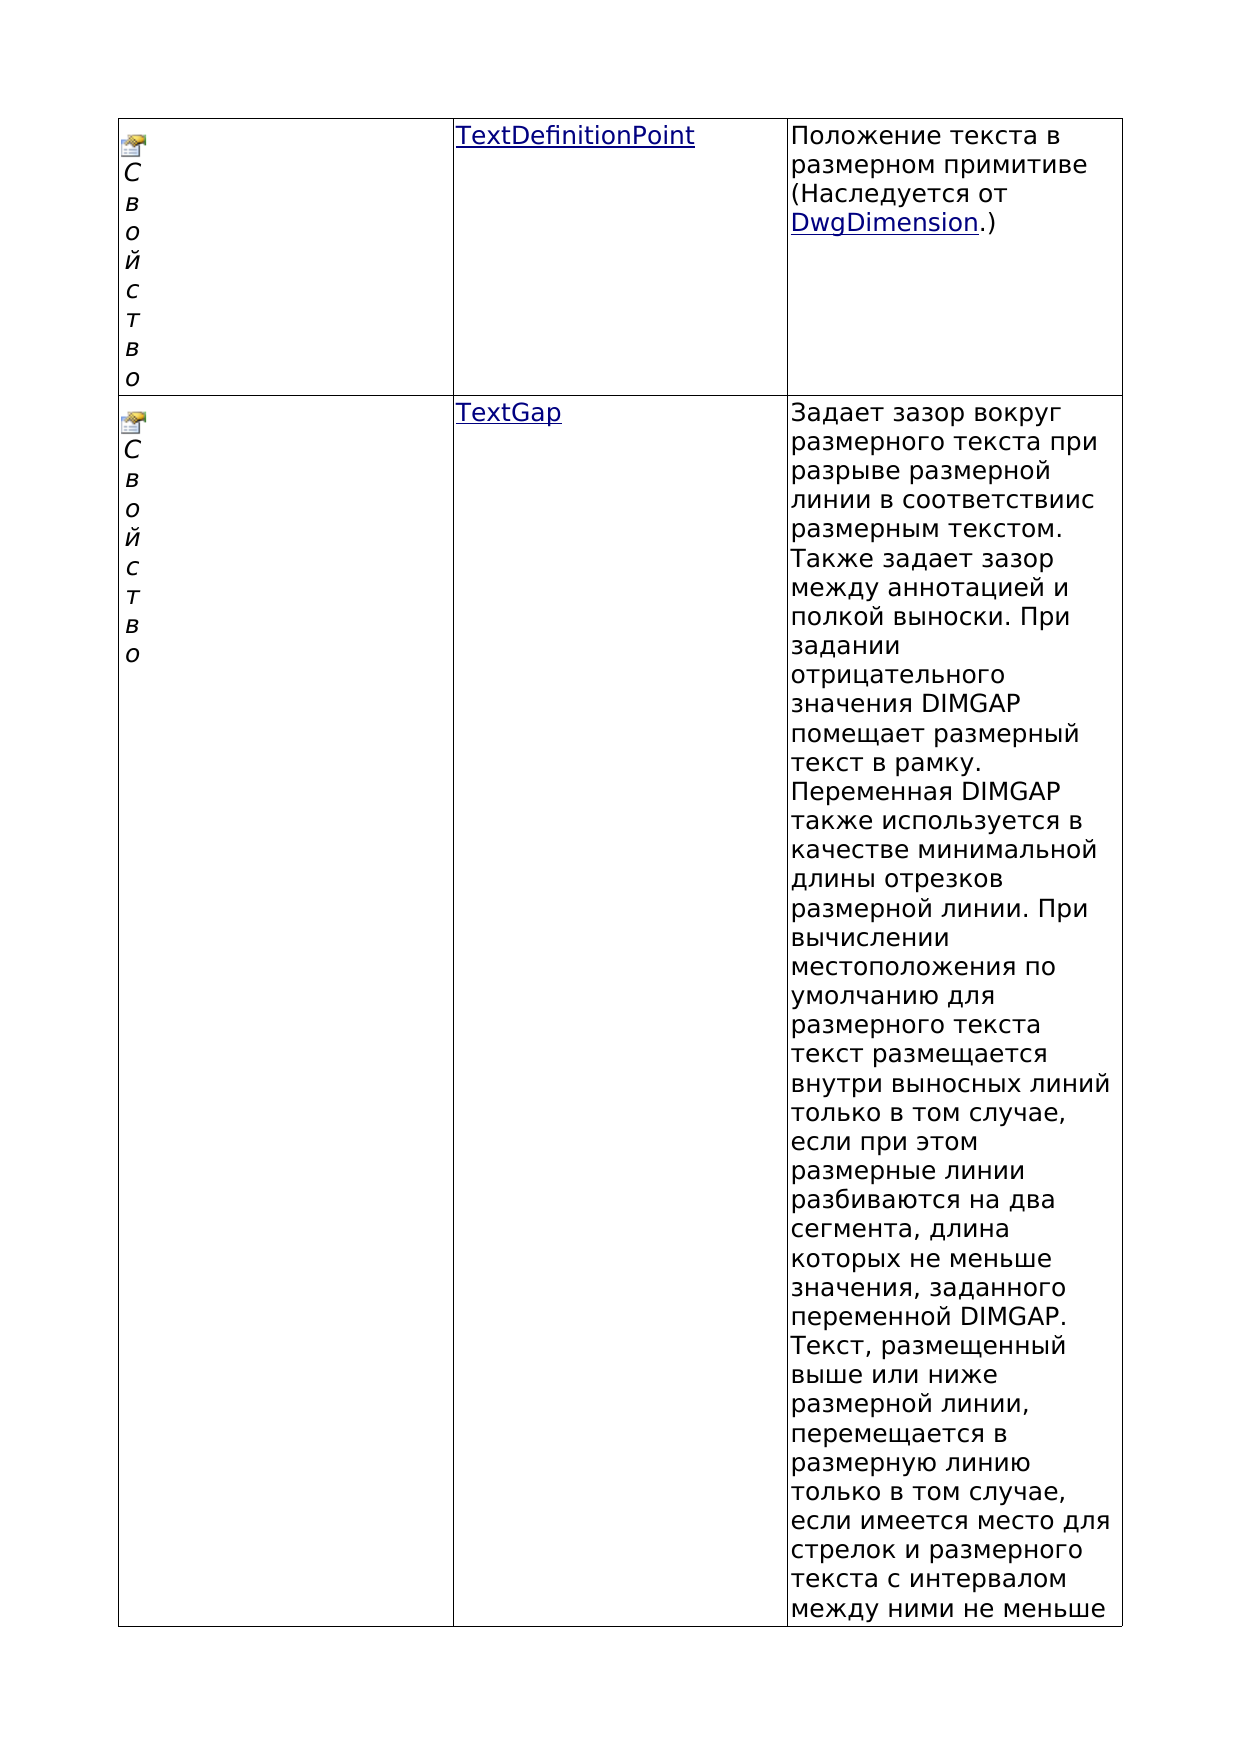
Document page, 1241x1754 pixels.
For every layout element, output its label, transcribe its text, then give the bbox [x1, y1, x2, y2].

table_cell TextDefinitionPoint [454, 119, 787, 395]
table_cell [119, 396, 453, 1626]
table_cell [119, 119, 453, 395]
table_cell Положение текста в размерном примитиве (Наследуется от DwgDimension.) [788, 119, 1122, 395]
table_cell Задает зазор вокруг размерного текста при разрыве размерной линии в соответствиис размерным текстом. Также задает зазор между аннотацией и полкой выноски. При задании отрицательного значения DIMGAP помещает размерный текст в рамку. Переменная DIMGAP также используется в качестве минимальной длины отрезков размерной линии. При вычислении местоположения по умолчанию для размерного текста текст размещается внутри выносных линий только в том случае, если при этом размерные линии разбиваются на два сегмента, длина которых не меньше значения, заданного переменной DIMGAP. Текст, размещенный выше или ниже размерной линии, перемещается в размерную линию только в том случае, если имеется место для стрелок и размерного текста с интервалом между ними не меньше [788, 396, 1122, 1626]
picture [121, 133, 147, 159]
picture [121, 410, 147, 436]
table_cell TextGap [454, 396, 787, 1626]
